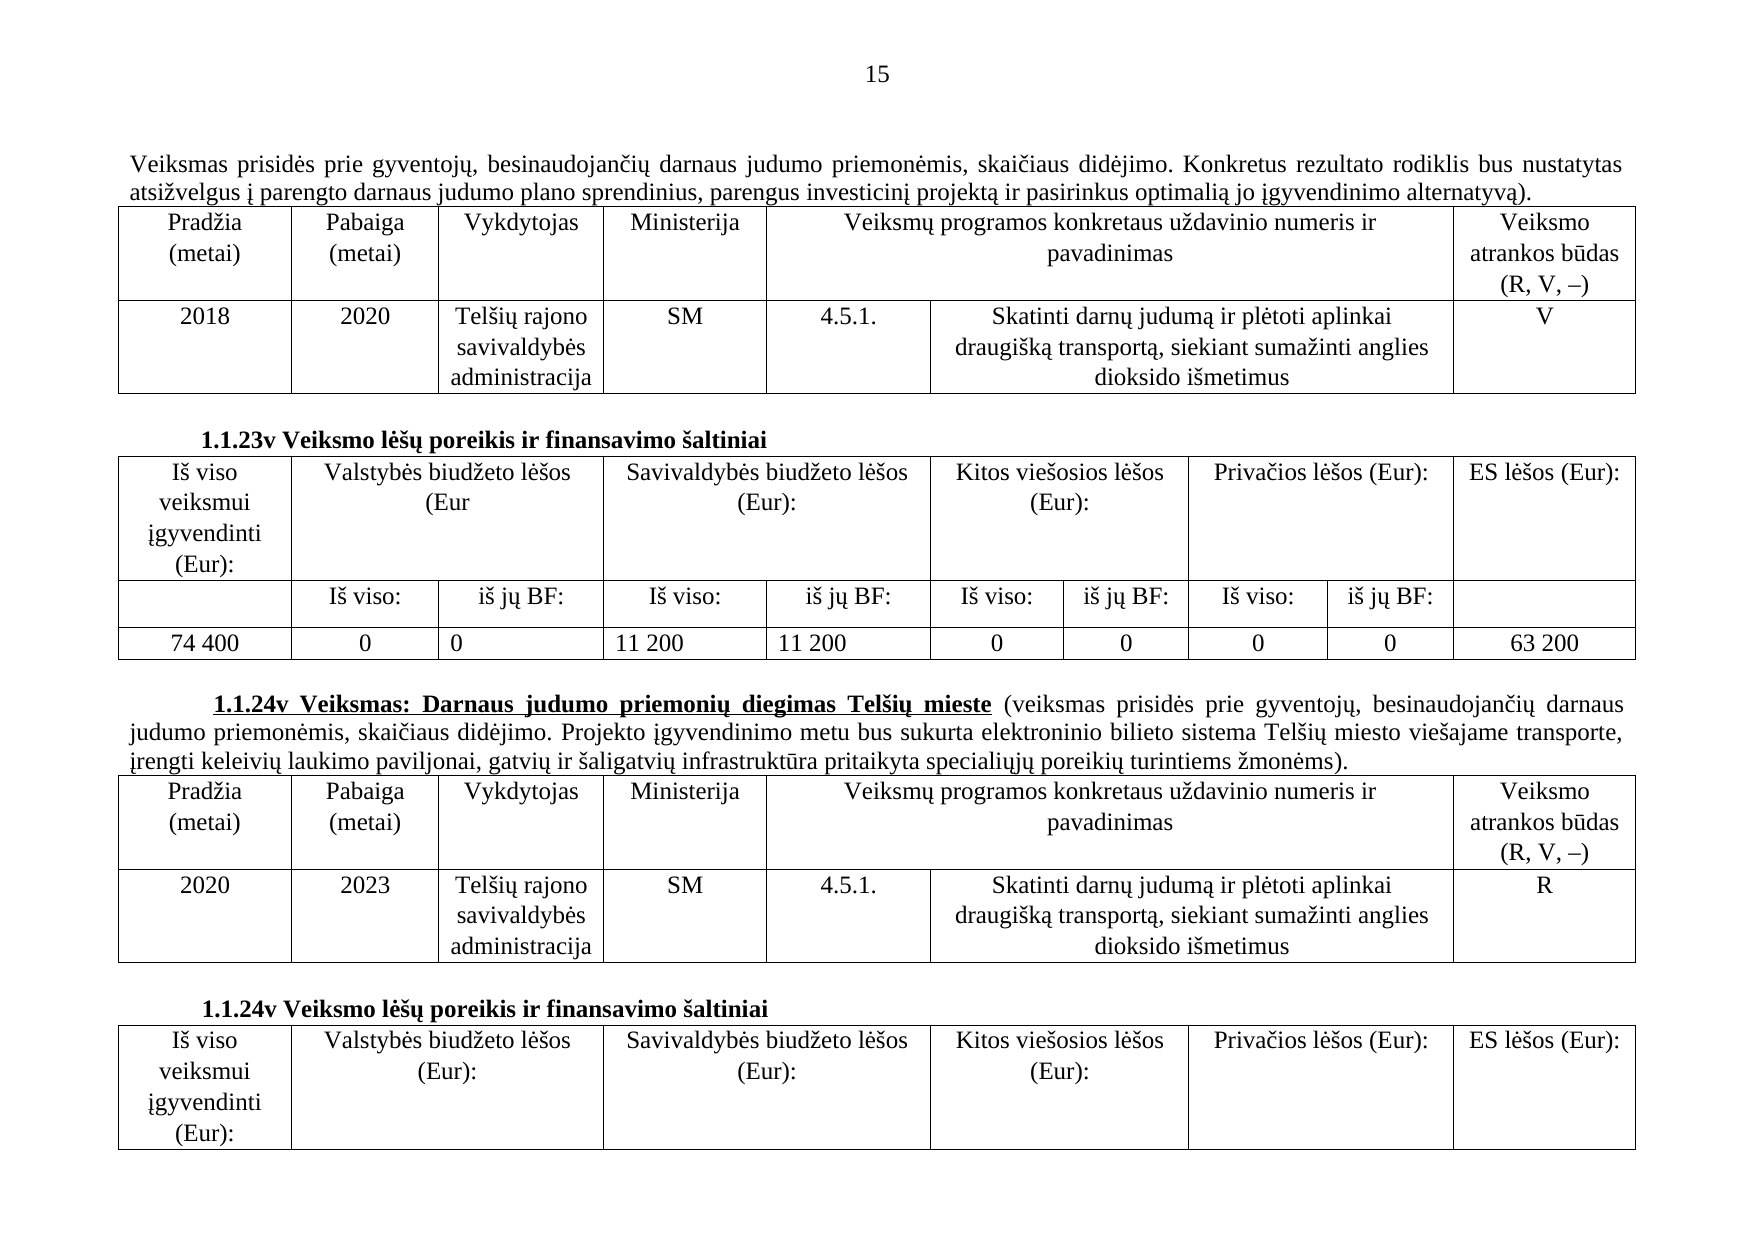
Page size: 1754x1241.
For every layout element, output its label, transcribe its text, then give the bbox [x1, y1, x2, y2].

table_cell [119, 581, 291, 627]
table_cell Privačios lėšos (Eur): [1189, 1026, 1453, 1148]
table_cell 1.1.24v Veiksmas: Darnaus judumo priemonių diegimas Telšių mieste (veiksmas prisidės prie gyventojų, besinaudojančių darnaus judumo priemonėmis, skaičiaus didėjimo. Projekto įgyvendinimo metu bus sukurta elektroninio bilieto sistema Telšių miesto viešajame transporte, įrengti keleivių laukimo paviljonai, gatvių ir šaligatvių infrastruktūra pritaikyta specialiųjų poreikių turintiems žmonėms). [118, 660, 1636, 775]
table_cell ES lėšos (Eur): [1454, 1026, 1635, 1148]
table_cell Veiksmų programos konkretaus uždavinio numeris ir pavadinimas [767, 776, 1453, 869]
table_cell iš jų BF: [1064, 581, 1188, 627]
table_cell Veiksmo atrankos būdas (R, V, –) [1454, 207, 1635, 300]
table_cell Skatinti darnų judumą ir plėtoti aplinkai draugišką transportą, siekiant sumažinti anglies dioksido išmetimus [931, 870, 1453, 962]
table_cell 2020 [119, 870, 291, 962]
table_cell SM [604, 301, 766, 393]
table_cell Pradžia (metai) [119, 207, 291, 300]
table_cell 0 [931, 628, 1063, 659]
table_cell Telšių rajono savivaldybės administracija [439, 870, 603, 962]
table_cell 63 200 [1454, 628, 1635, 659]
table_cell Iš viso veiksmui įgyvendinti (Eur): [119, 457, 291, 580]
table_cell Veiksmų programos konkretaus uždavinio numeris ir pavadinimas [767, 207, 1453, 300]
table_cell 11 200 [604, 628, 766, 659]
table_cell Veiksmas prisidės prie gyventojų, besinaudojančių darnaus judumo priemonėmis, skaičiaus didėjimo. Konkretus rezultato rodiklis bus nustatytas atsižvelgus į parengto darnaus judumo plano sprendinius, parengus investicinį projektą ir pasirinkus optimalią jo įgyvendinimo alternatyvą). [118, 148, 1636, 206]
table_cell Valstybės biudžeto lėšos (Eur): [292, 1026, 603, 1148]
table_cell ES lėšos (Eur): [1454, 457, 1635, 580]
table_cell V [1454, 301, 1635, 393]
table_cell 74 400 [119, 628, 291, 659]
table_cell Skatinti darnų judumą ir plėtoti aplinkai draugišką transportą, siekiant sumažinti anglies dioksido išmetimus [931, 301, 1453, 393]
table_cell 4.5.1. [767, 870, 930, 962]
table_cell iš jų BF: [767, 581, 930, 627]
table_cell Ministerija [604, 776, 766, 869]
table_cell R [1454, 870, 1635, 962]
table_cell iš jų BF: [439, 581, 603, 627]
table_cell Privačios lėšos (Eur): [1189, 457, 1453, 580]
table_cell Pabaiga (metai) [292, 207, 438, 300]
table_cell 2023 [292, 870, 438, 962]
table_cell Savivaldybės biudžeto lėšos (Eur): [604, 457, 930, 580]
table_cell Vykdytojas [439, 207, 603, 300]
table_cell 0 [292, 628, 438, 659]
table_cell [1454, 581, 1635, 627]
table_cell Iš viso: [292, 581, 438, 627]
table_cell 2020 [292, 301, 438, 393]
table_cell SM [604, 870, 766, 962]
table_cell Vykdytojas [439, 776, 603, 869]
table_cell Iš viso: [604, 581, 766, 627]
table_cell Veiksmo atrankos būdas (R, V, –) [1454, 776, 1635, 869]
table_cell Kitos viešosios lėšos (Eur): [931, 1026, 1188, 1148]
table_cell Iš viso veiksmui įgyvendinti (Eur): [119, 1026, 291, 1148]
table_cell iš jų BF: [1328, 581, 1453, 627]
table_cell 0 [1328, 628, 1453, 659]
table_cell Pabaiga (metai) [292, 776, 438, 869]
table_cell Telšių rajono savivaldybės administracija [439, 301, 603, 393]
table_cell Pradžia (metai) [119, 776, 291, 869]
table_cell 0 [439, 628, 603, 659]
table_cell 0 [1189, 628, 1327, 659]
table_cell 2018 [119, 301, 291, 393]
table_cell Ministerija [604, 207, 766, 300]
table_cell Iš viso: [1189, 581, 1327, 627]
table_cell 1.1.23v Veiksmo lėšų poreikis ir finansavimo šaltiniai [118, 394, 1636, 456]
table_cell 4.5.1. [767, 301, 930, 393]
table_cell Savivaldybės biudžeto lėšos (Eur): [604, 1026, 930, 1148]
table_cell 11 200 [767, 628, 930, 659]
table_cell 1.1.24v Veiksmo lėšų poreikis ir finansavimo šaltiniai [118, 963, 1636, 1024]
table_cell 0 [1064, 628, 1188, 659]
table_cell Iš viso: [931, 581, 1063, 627]
table_cell Kitos viešosios lėšos (Eur): [931, 457, 1188, 580]
table_cell Valstybės biudžeto lėšos (Eur [292, 457, 603, 580]
